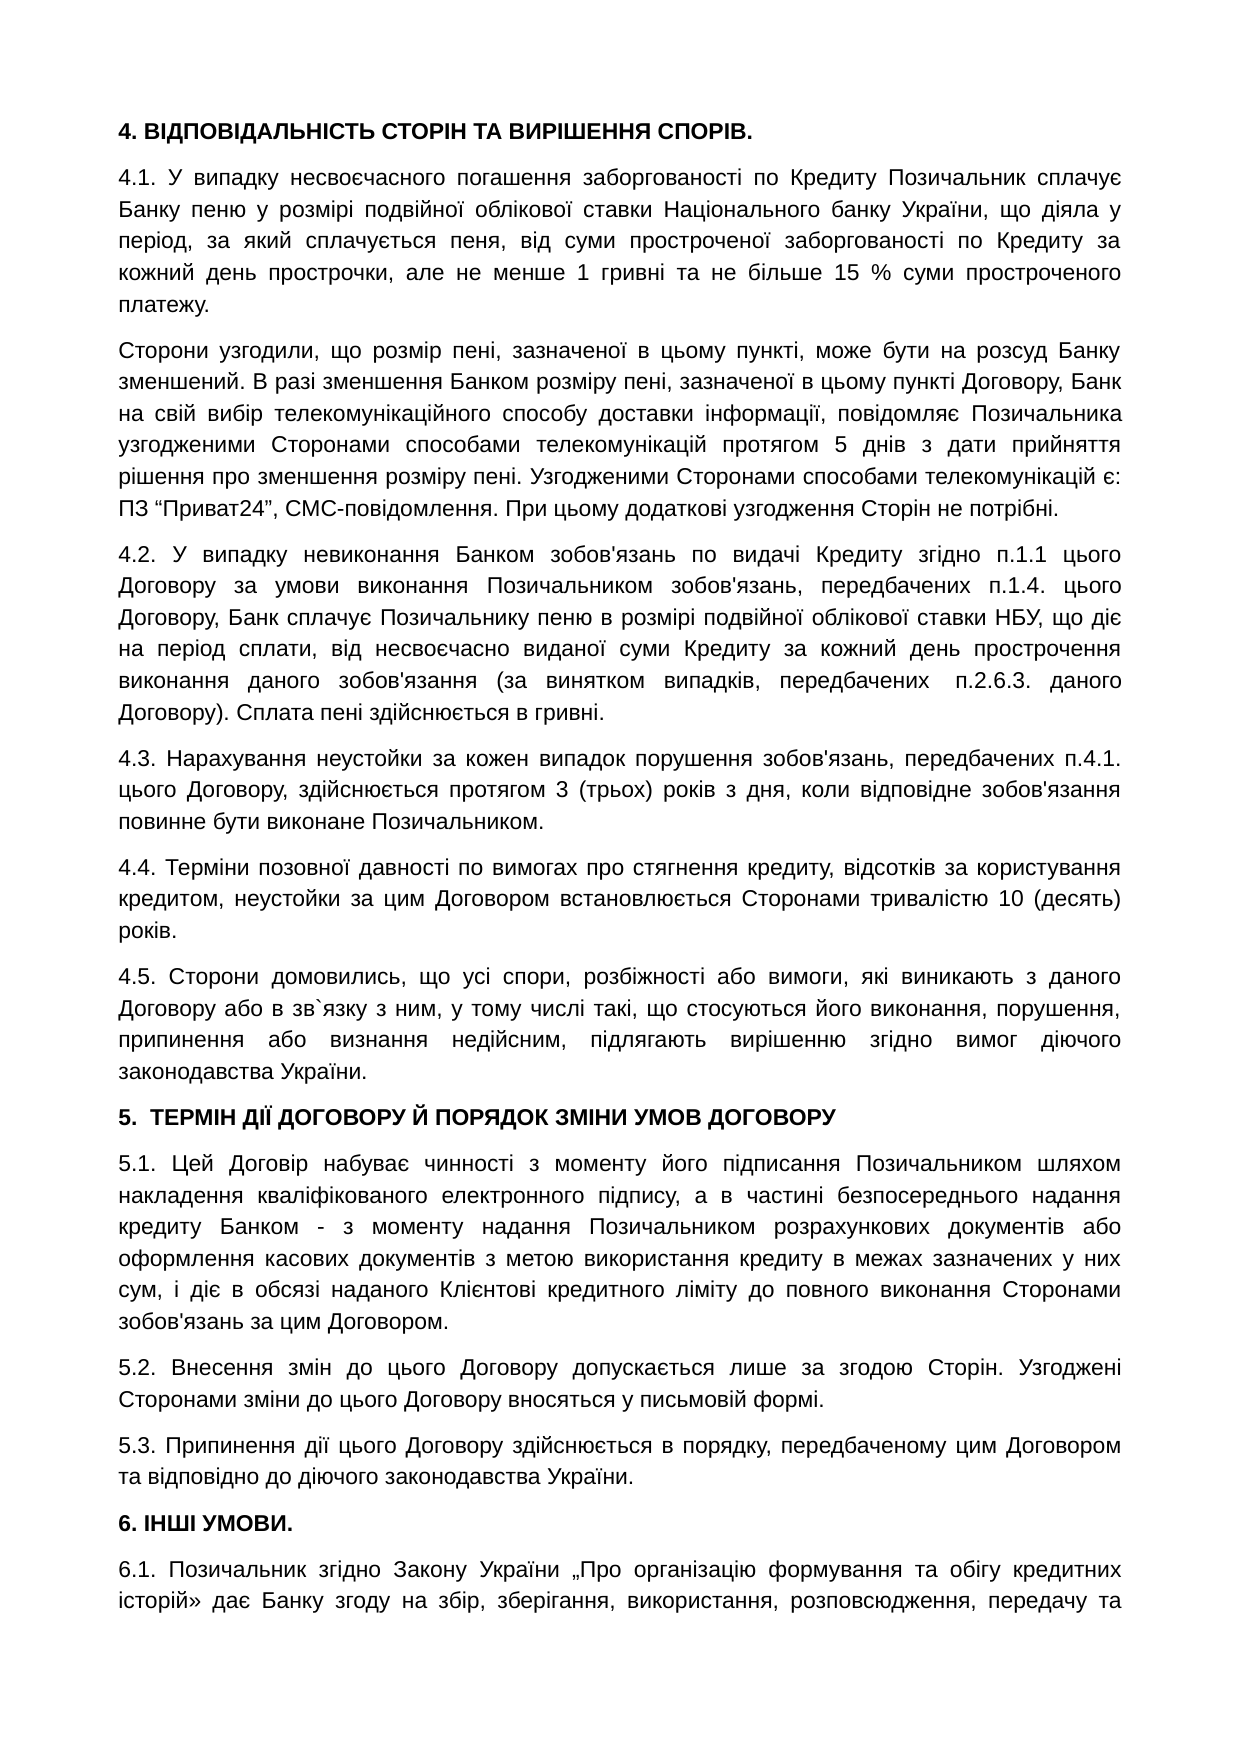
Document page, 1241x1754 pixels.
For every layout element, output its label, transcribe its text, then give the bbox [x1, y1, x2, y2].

text 5.1. Цей Договір набуває чинності з моменту його підписання Позичальником шляхом накладення кваліфікованого електронного підпису, а в частині безпосереднього надання кредиту Банком - з моменту надання Позичальником розрахункових документів або оформлення касових документів з метою використання кредиту в межах зазначених у них сум, і діє в обсязі наданого Клієнтові кредитного ліміту до повного виконання Сторонами зобов'язань за цим Договором. [118, 1150, 1122, 1334]
text 5.3. Припинення дії цього Договору здійснюється в порядку, передбаченому цим Договором та відповідно до діючого законодавства України. [118, 1432, 1122, 1490]
text 4.3. Нарахування неустойки за кожен випадок порушення зобов'язань, передбачених п.4.1. цього Договору, здійснюється протягом 3 (трьох) років з дня, коли відповідне зобов'язання повинне бути виконане Позичальником. [118, 744, 1122, 834]
text 4. ВІДПОВІДАЛЬНІСТЬ СТОРІН ТА ВИРІШЕННЯ СПОРІВ. [118, 118, 1122, 144]
text 6. ІНШІ УМОВИ. [118, 1509, 1122, 1536]
text 4.5. Сторони домовились, що усі спори, розбіжності або вимоги, які виникають з даного Договору або в зв`язку з ним, у тому числі такі, що стосуються його виконання, порушення, припинення або визнання недійсним, підлягають вирішенню згідно вимог діючого законодавства України. [118, 963, 1122, 1084]
text Сторони узгодили, що розмір пені, зазначеної в цьому пункті, може бути на розсуд Банку зменшений. В разі зменшення Банком розміру пені, зазначеної в цьому пункті Договору, Банк на свій вибір телекомунікаційного способу доставки інформації, повідомляє Позичальника узгодженими Сторонами способами телекомунікацій протягом 5 днів з дати прийняття рішення про зменшення розміру пені. Узгодженими Сторонами способами телекомунікацій є: ПЗ “Приват24”, СМС-повідомлення. При цьому додаткові узгодження Сторін не потрібні. [118, 337, 1122, 521]
text 4.2. У випадку невиконання Банком зобов'язань по видачі Кредиту згідно п.1.1 цього Договору за умови виконання Позичальником зобов'язань, передбачених п.1.4. цього Договору, Банк сплачує Позичальнику пеню в розмірі подвійної облікової ставки НБУ, що діє на період сплати, від несвоєчасно виданої суми Кредиту за кожний день прострочення виконання даного зобов'язання (за винятком випадків, передбачених п.2.6.3. даного Договору). Сплата пені здійснюється в гривні. [118, 541, 1122, 725]
text 5.2. Внесення змін до цього Договору допускається лише за згодою Сторін. Узгоджені Сторонами зміни до цього Договору вносяться у письмовій формі. [118, 1354, 1122, 1412]
text 4.4. Терміни позовної давності по вимогах про стягнення кредиту, відсотків за користування кредитом, неустойки за цим Договором встановлюється Сторонами тривалістю 10 (десять) років. [118, 854, 1122, 943]
text 5. ТЕРМІН ДІЇ ДОГОВОРУ Й ПОРЯДОК ЗМІНИ УМОВ ДОГОВОРУ [118, 1104, 1122, 1130]
text 6.1. Позичальник згідно Закону України „Про органiзацiю формування та обігу кредитних iсторiй» дає Банку згоду на збір, зберігання, використання, розповсюдження, передачу та [118, 1556, 1122, 1613]
text 4.1. У випадку несвоєчасного погашення заборгованості по Кредиту Позичальник сплачує Банку пеню у розмірі подвійної облікової ставки Національного банку України, що діяла у період, за який сплачується пеня, від суми простроченої заборгованості по Кредиту за кожний день прострочки, але не менше 1 гривні та не більше 15 % суми простроченого платежу. [118, 164, 1122, 317]
